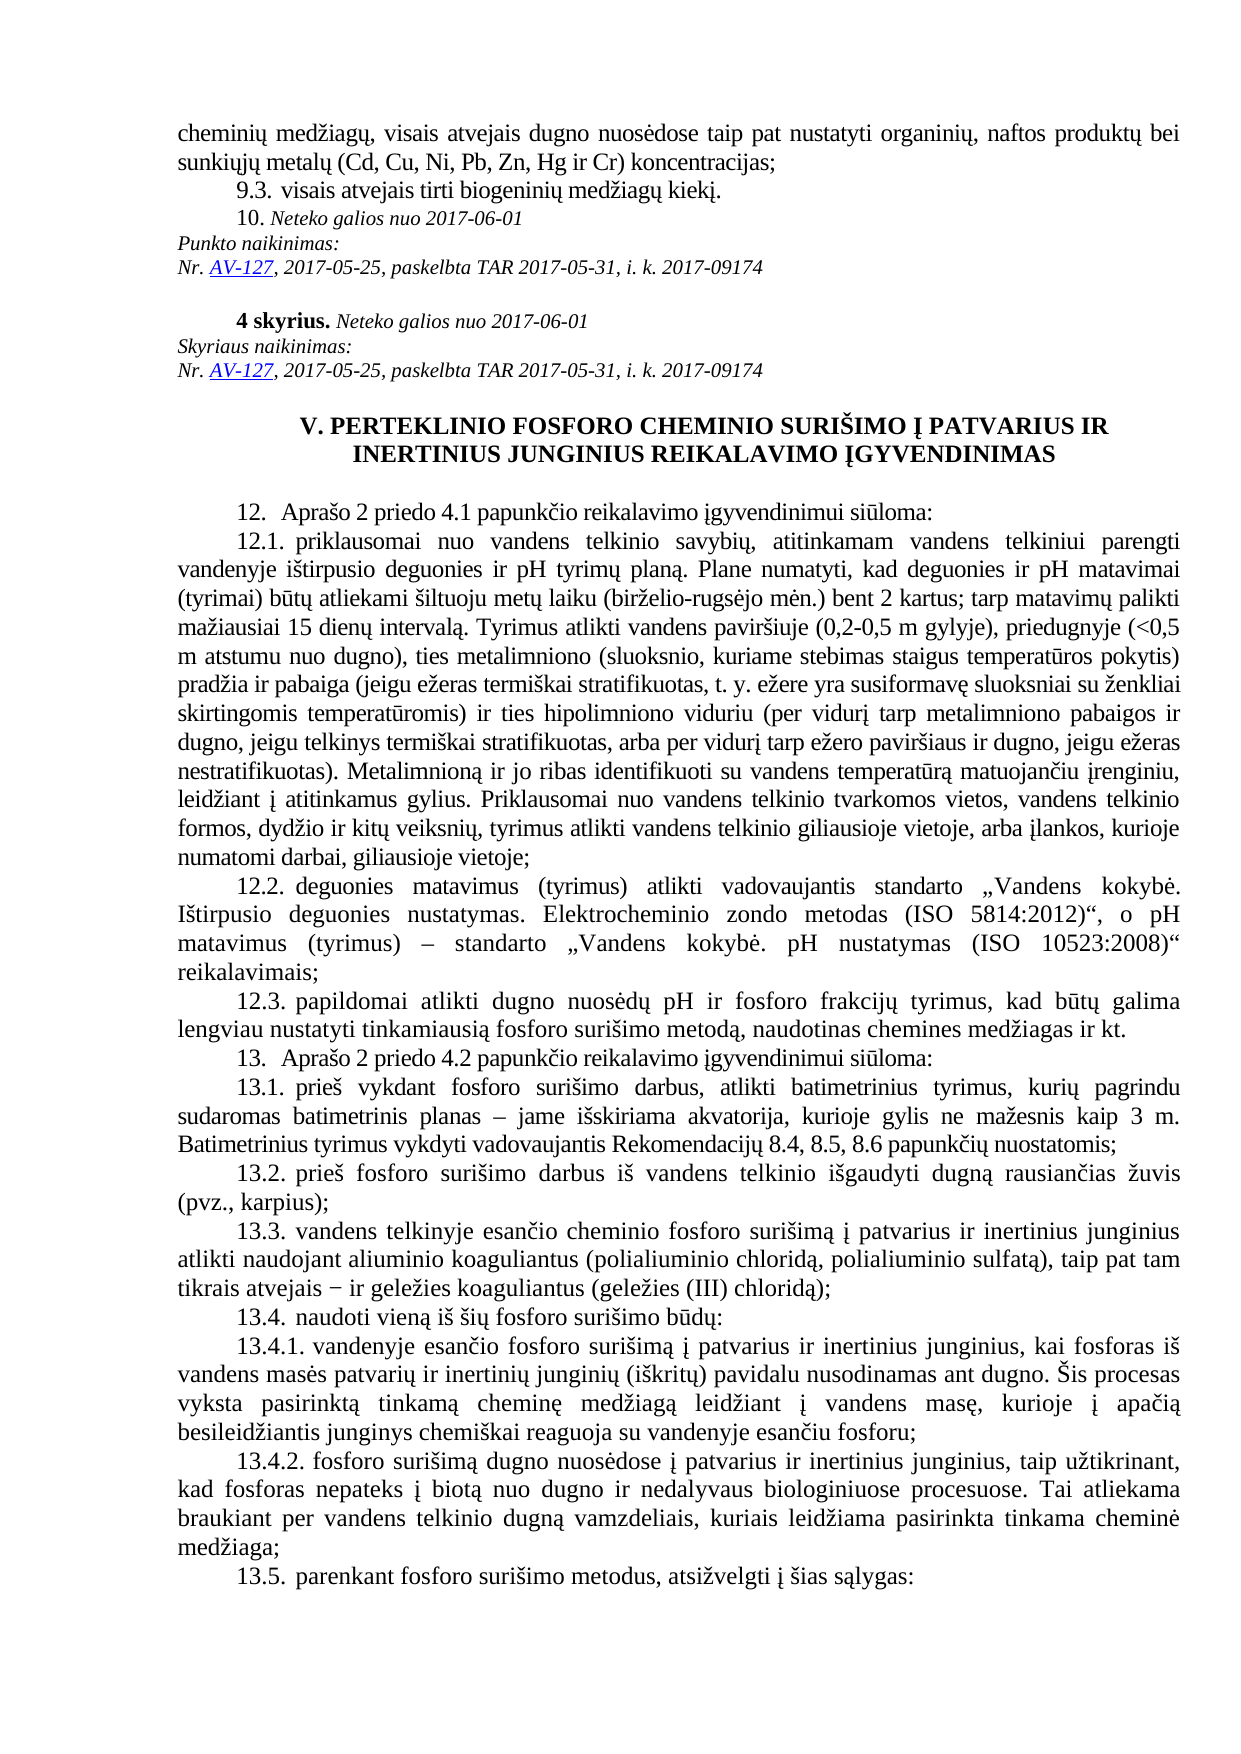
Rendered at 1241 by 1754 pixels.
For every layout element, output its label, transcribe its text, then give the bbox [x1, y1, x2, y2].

text 13.1. prieš vykdant fosforo surišimo darbus, atlikti batimetrinius tyrimus, kurių pagrindu sudaromas batimetrinis planas – jame išskiriama akvatorija, kurioje gylis ne mažesnis kaip 3 m. Batimetrinius tyrimus vykdyti vadovaujantis Rekomendacijų 8.4, 8.5, 8.6 papunkčių nuostatomis; [177, 1072, 1181, 1158]
text 13.5. parenkant fosforo surišimo metodus, atsižvelgti į šias sąlygas: [177, 1561, 1181, 1589]
text 13.4. naudoti vieną iš šių fosforo surišimo būdų: [177, 1302, 1181, 1331]
text 13.4.1. vandenyje esančio fosforo surišimą į patvarius ir inertinius junginius, kai fosforas iš vandens masės patvarių ir inertinių junginių (iškritų) pavidalu nusodinamas ant dugno. Šis procesas vyksta pasirinktą tinkamą cheminę medžiagą leidžiant į vandens masę, kurioje į apačią besileidžiantis junginys chemiškai reaguoja su vandenyje esančiu fosforu; [177, 1331, 1181, 1446]
text cheminių medžiagų, visais atvejais dugno nuosėdose taip pat nustatyti organinių, naftos produktų bei sunkiųjų metalų (Cd, Cu, Ni, Pb, Zn, Hg ir Cr) koncentracijas; [177, 118, 1181, 176]
text Nr. AV-127, 2017-05-25, paskelbta TAR 2017-05-31, i. k. 2017-09174 [177, 255, 1181, 279]
text 12.2. deguonies matavimus (tyrimus) atlikti vadovaujantis standarto „Vandens kokybė. Ištirpusio deguonies nustatymas. Elektrocheminio zondo metodas (ISO 5814:2012)“, o pH matavimus (tyrimus) – standarto „Vandens kokybė. pH nustatymas (ISO 10523:2008)“ reikalavimais; [177, 871, 1181, 986]
text 12.1. priklausomai nuo vandens telkinio savybių, atitinkamam vandens telkiniui parengti vandenyje ištirpusio deguonies ir pH tyrimų planą. Plane numatyti, kad deguonies ir pH matavimai (tyrimai) būtų atliekami šiltuoju metų laiku (birželio-rugsėjo mėn.) bent 2 kartus; tarp matavimų palikti mažiausiai 15 dienų intervalą. Tyrimus atlikti vandens paviršiuje (0,2-0,5 m gylyje), priedugnyje (<0,5 m atstumu nuo dugno), ties metalimniono (sluoksnio, kuriame stebimas staigus temperatūros pokytis) pradžia ir pabaiga (jeigu ežeras termiškai stratifikuotas, t. y. ežere yra susiformavę sluoksniai su ženkliai skirtingomis temperatūromis) ir ties hipolimniono viduriu (per vidurį tarp metalimniono pabaigos ir dugno, jeigu telkinys termiškai stratifikuotas, arba per vidurį tarp ežero paviršiaus ir dugno, jeigu ežeras nestratifikuotas). Metalimnioną ir jo ribas identifikuoti su vandens temperatūrą matuojančiu įrenginiu, leidžiant į atitinkamus gylius. Priklausomai nuo vandens telkinio tvarkomos vietos, vandens telkinio formos, dydžio ir kitų veiksnių, tyrimus atlikti vandens telkinio giliausioje vietoje, arba įlankos, kurioje numatomi darbai, giliausioje vietoje; [177, 526, 1181, 871]
text 12. Aprašo 2 priedo 4.1 papunkčio reikalavimo įgyvendinimui siūloma: [177, 497, 1181, 526]
text 13.2. prieš fosforo surišimo darbus iš vandens telkinio išgaudyti dugną rausiančias žuvis (pvz., karpius); [177, 1158, 1181, 1216]
text Skyriaus naikinimas: [177, 334, 1181, 358]
text V. PERTEKLINIO FOSFORO CHEMINIO SURIŠIMO Į PATVARIUS IR INERTINIUS JUNGINIUS REIKALAVIMO ĮGYVENDINIMAS [227, 411, 1181, 468]
text 13.3. vandens telkinyje esančio cheminio fosforo surišimą į patvarius ir inertinius junginius atlikti naudojant aliuminio koaguliantus (polialiuminio chloridą, polialiuminio sulfatą), taip pat tam tikrais atvejais − ir geležies koaguliantus (geležies (III) chloridą); [177, 1216, 1181, 1302]
text Punkto naikinimas: [177, 231, 1181, 255]
text 4 skyrius. Neteko galios nuo 2017-06-01 [177, 308, 1181, 334]
text 13.4.2. fosforo surišimą dugno nuosėdose į patvarius ir inertinius junginius, taip užtikrinant, kad fosforas nepateks į biotą nuo dugno ir nedalyvaus biologiniuose procesuose. Tai atliekama braukiant per vandens telkinio dugną vamzdeliais, kuriais leidžiama pasirinkta tinkama cheminė medžiaga; [177, 1446, 1181, 1561]
text 13. Aprašo 2 priedo 4.2 papunkčio reikalavimo įgyvendinimui siūloma: [177, 1043, 1181, 1072]
text 10. Neteko galios nuo 2017-06-01 [177, 204, 1181, 231]
text Nr. AV-127, 2017-05-25, paskelbta TAR 2017-05-31, i. k. 2017-09174 [177, 358, 1181, 382]
text 12.3. papildomai atlikti dugno nuosėdų pH ir fosforo frakcijų tyrimus, kad būtų galima lengviau nustatyti tinkamiausią fosforo surišimo metodą, naudotinas chemines medžiagas ir kt. [177, 986, 1181, 1043]
text 9.3. visais atvejais tirti biogeninių medžiagų kiekį. [177, 176, 1181, 204]
